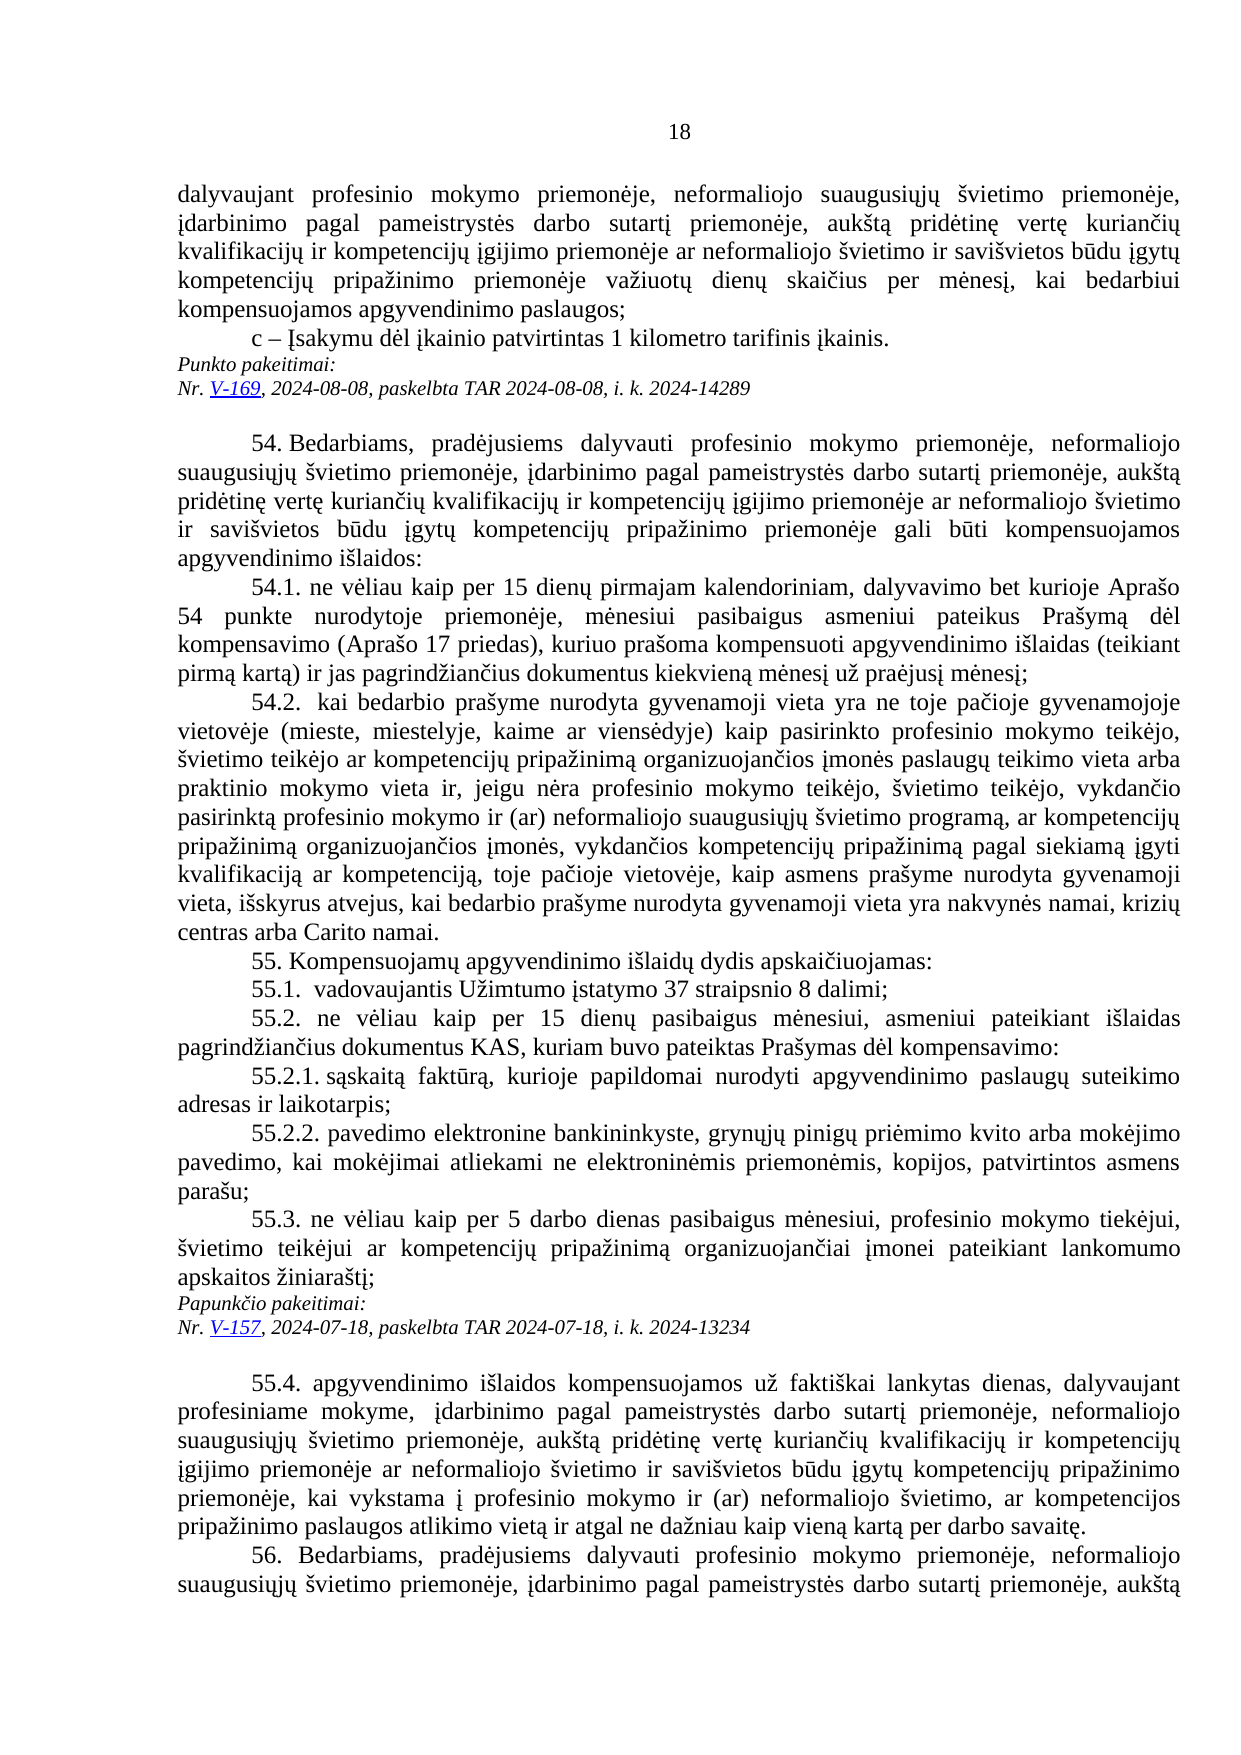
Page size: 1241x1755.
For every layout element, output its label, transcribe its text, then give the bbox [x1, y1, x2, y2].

text 54. Bedarbiams, pradėjusiems dalyvauti profesinio mokymo priemonėje, neformaliojo suaugusiųjų švietimo priemonėje, įdarbinimo pagal pameistrystės darbo sutartį priemonėje, aukštą pridėtinę vertę kuriančių kvalifikacijų ir kompetencijų įgijimo priemonėje ar neformaliojo švietimo ir savišvietos būdu įgytų kompetencijų pripažinimo priemonėje gali būti kompensuojamos apgyvendinimo išlaidos: [177, 428, 1181, 572]
text 55.4. apgyvendinimo išlaidos kompensuojamos už faktiškai lankytas dienas, dalyvaujant profesiniame mokyme, įdarbinimo pagal pameistrystės darbo sutartį priemonėje, neformaliojo suaugusiųjų švietimo priemonėje, aukštą pridėtinę vertę kuriančių kvalifikacijų ir kompetencijų įgijimo priemonėje ar neformaliojo švietimo ir savišvietos būdu įgytų kompetencijų pripažinimo priemonėje, kai vykstama į profesinio mokymo ir (ar) neformaliojo švietimo, ar kompetencijos pripažinimo paslaugos atlikimo vietą ir atgal ne dažniau kaip vieną kartą per darbo savaitę. [177, 1368, 1181, 1540]
text 55.1. vadovaujantis Užimtumo įstatymo 37 straipsnio 8 dalimi; [177, 974, 1181, 1003]
text Nr. V-169, 2024-08-08, paskelbta TAR 2024-08-08, i. k. 2024-14289 [177, 376, 1181, 399]
text 55.2.2. pavedimo elektronine bankininkyste, grynųjų pinigų priėmimo kvito arba mokėjimo pavedimo, kai mokėjimai atliekami ne elektroninėmis priemonėmis, kopijos, patvirtintos asmens parašu; [177, 1118, 1181, 1204]
text 54.1. ne vėliau kaip per 15 dienų pirmajam kalendoriniam, dalyvavimo bet kurioje Aprašo 54 punkte nurodytoje priemonėje, mėnesiui pasibaigus asmeniui pateikus Prašymą dėl kompensavimo (Aprašo 17 priedas), kuriuo prašoma kompensuoti apgyvendinimo išlaidas (teikiant pirmą kartą) ir jas pagrindžiančius dokumentus kiekvieną mėnesį už praėjusį mėnesį; [177, 572, 1181, 687]
text 55.2. ne vėliau kaip per 15 dienų pasibaigus mėnesiui, asmeniui pateikiant išlaidas pagrindžiančius dokumentus KAS, kuriam buvo pateiktas Prašymas dėl kompensavimo: [177, 1003, 1181, 1061]
text 56. Bedarbiams, pradėjusiems dalyvauti profesinio mokymo priemonėje, neformaliojo suaugusiųjų švietimo priemonėje, įdarbinimo pagal pameistrystės darbo sutartį priemonėje, aukštą [177, 1540, 1181, 1598]
text dalyvaujant profesinio mokymo priemonėje, neformaliojo suaugusiųjų švietimo priemonėje, įdarbinimo pagal pameistrystės darbo sutartį priemonėje, aukštą pridėtinę vertę kuriančių kvalifikacijų ir kompetencijų įgijimo priemonėje ar neformaliojo švietimo ir savišvietos būdu įgytų kompetencijų pripažinimo priemonėje važiuotų dienų skaičius per mėnesį, kai bedarbiui kompensuojamos apgyvendinimo paslaugos; [177, 179, 1181, 323]
text 55.2.1. sąskaitą faktūrą, kurioje papildomai nurodyti apgyvendinimo paslaugų suteikimo adresas ir laikotarpis; [177, 1061, 1181, 1118]
text Punkto pakeitimai: [177, 351, 1181, 376]
text c – Įsakymu dėl įkainio patvirtintas 1 kilometro tarifinis įkainis. [177, 323, 1181, 351]
text Nr. V-157, 2024-07-18, paskelbta TAR 2024-07-18, i. k. 2024-13234 [177, 1315, 1181, 1339]
text Papunkčio pakeitimai: [177, 1291, 1181, 1315]
text 54.2. kai bedarbio prašyme nurodyta gyvenamoji vieta yra ne toje pačioje gyvenamojoje vietovėje (mieste, miestelyje, kaime ar viensėdyje) kaip pasirinkto profesinio mokymo teikėjo, švietimo teikėjo ar kompetencijų pripažinimą organizuojančios įmonės paslaugų teikimo vieta arba praktinio mokymo vieta ir, jeigu nėra profesinio mokymo teikėjo, švietimo teikėjo, vykdančio pasirinktą profesinio mokymo ir (ar) neformaliojo suaugusiųjų švietimo programą, ar kompetencijų pripažinimą organizuojančios įmonės, vykdančios kompetencijų pripažinimą pagal siekiamą įgyti kvalifikaciją ar kompetenciją, toje pačioje vietovėje, kaip asmens prašyme nurodyta gyvenamoji vieta, išskyrus atvejus, kai bedarbio prašyme nurodyta gyvenamoji vieta yra nakvynės namai, krizių centras arba Carito namai. [177, 687, 1181, 946]
text 55.3. ne vėliau kaip per 5 darbo dienas pasibaigus mėnesiui, profesinio mokymo tiekėjui, švietimo teikėjui ar kompetencijų pripažinimą organizuojančiai įmonei pateikiant lankomumo apskaitos žiniaraštį; [177, 1204, 1181, 1291]
text 55. Kompensuojamų apgyvendinimo išlaidų dydis apskaičiuojamas: [177, 946, 1181, 974]
